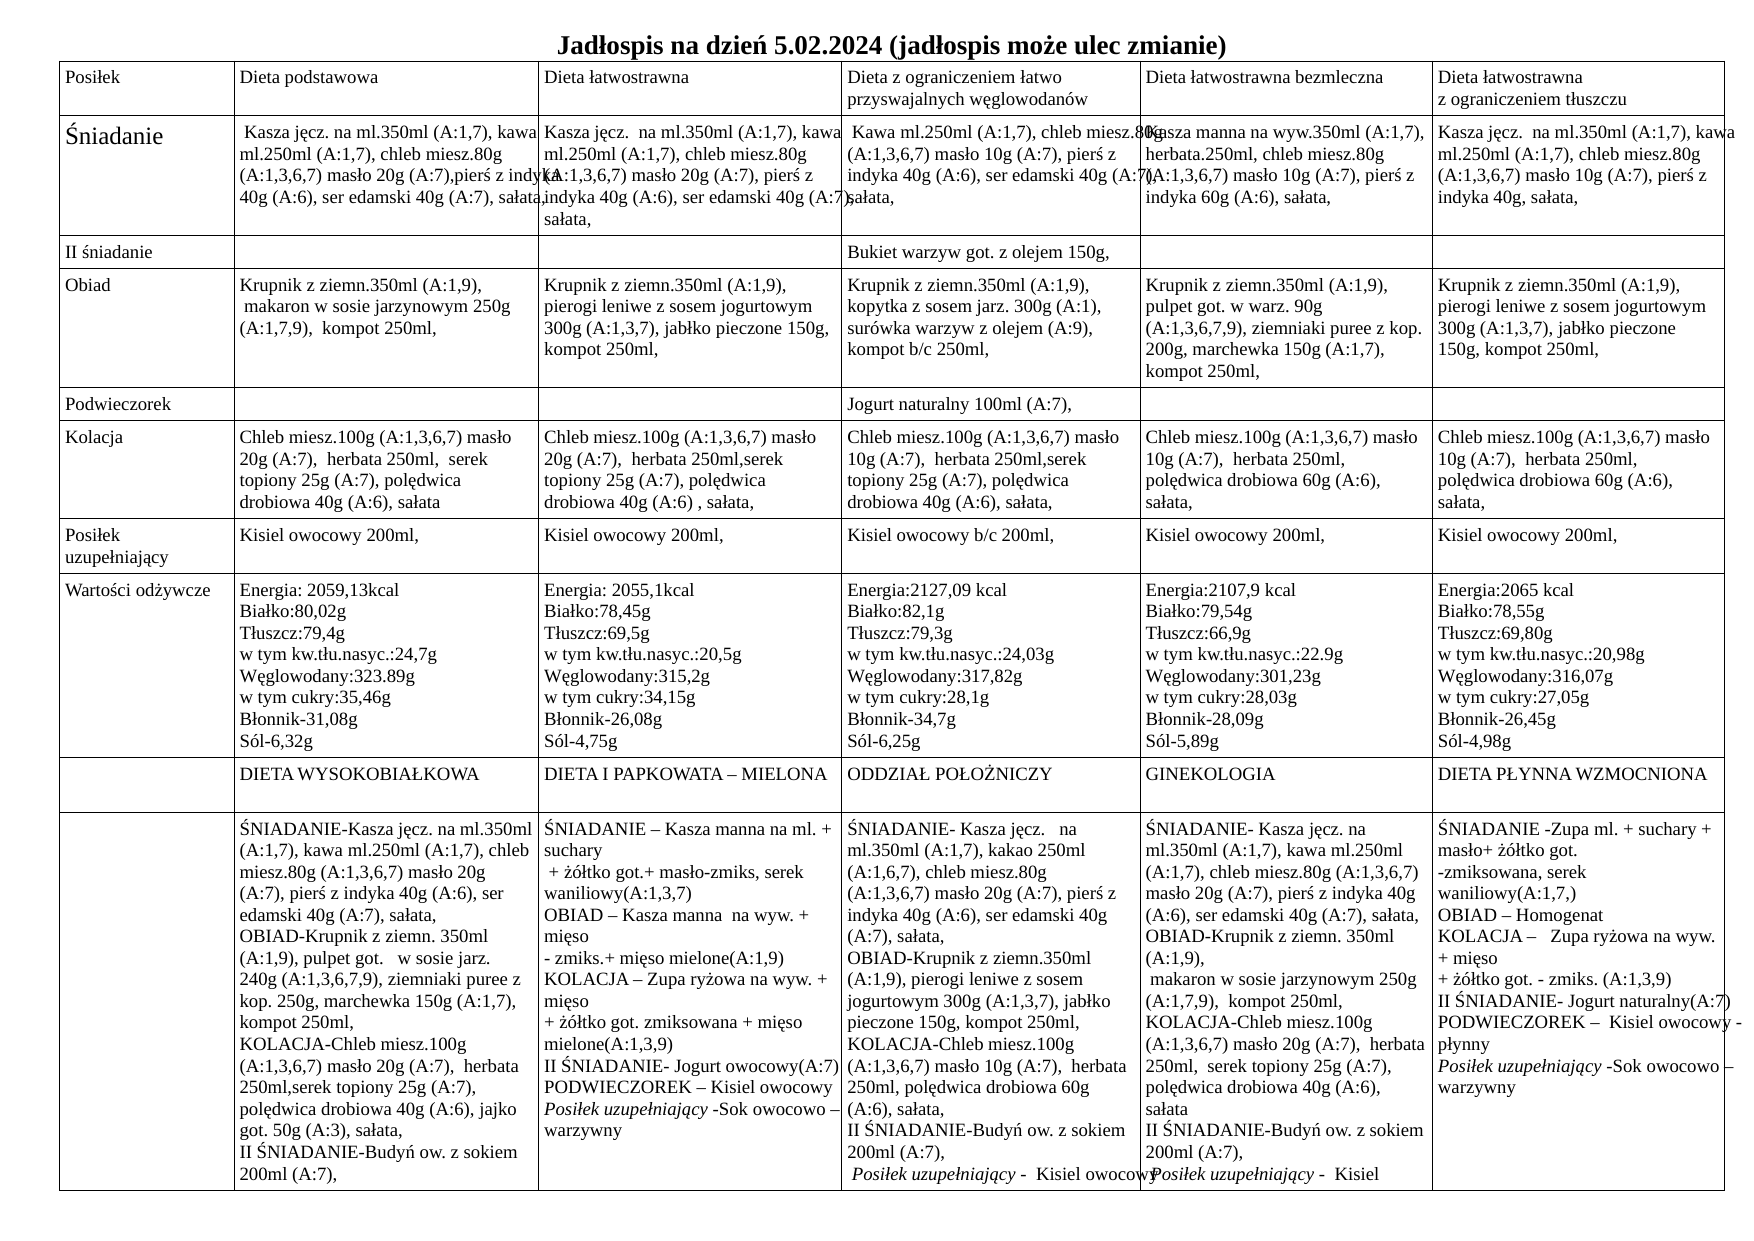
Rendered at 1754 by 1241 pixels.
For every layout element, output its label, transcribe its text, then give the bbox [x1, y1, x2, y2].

table_cell [60, 813, 234, 1190]
table_cell Chleb miesz.100g (A:1,3,6,7) masło 20g (A:7), herbata 250ml, serek topiony 25g (A:7), polędwica drobiowa 40g (A:6), sałata [235, 421, 538, 518]
table_cell ŚNIADANIE- Kasza jęcz. na ml.350ml (A:1,7), kakao 250ml (A:1,6,7), chleb miesz.80g (A:1,3,6,7) masło 20g (A:7), pierś z indyka 40g (A:6), ser edamski 40g (A:7), sałata, OBIAD-Krupnik z ziemn.350ml (A:1,9), pierogi leniwe z sosem jogurtowym 300g (A:1,3,7), jabłko pieczone 150g, kompot 250ml, KOLACJA-Chleb miesz.100g (A:1,3,6,7) masło 10g (A:7), herbata 250ml, polędwica drobiowa 60g (A:6), sałata, II ŚNIADANIE-Budyń ow. z sokiem 200ml (A:7), Posiłek uzupełniający - Kisiel owocowy 200ml [842, 813, 1140, 1190]
table_cell Krupnik z ziemn.350ml (A:1,9), pierogi leniwe z sosem jogurtowym 300g (A:1,3,7), jabłko pieczone 150g, kompot 250ml, [1433, 269, 1724, 387]
table_cell Chleb miesz.100g (A:1,3,6,7) masło 20g (A:7), herbata 250ml,serek topiony 25g (A:7), polędwica drobiowa 40g (A:6) , sałata, [539, 421, 841, 518]
table_cell Krupnik z ziemn.350ml (A:1,9), pierogi leniwe z sosem jogurtowym 300g (A:1,3,7), jabłko pieczone 150g, kompot 250ml, [539, 269, 841, 387]
table_cell II śniadanie [60, 236, 234, 268]
table_cell Kasza jęcz. na ml.350ml (A:1,7), kawa ml.250ml (A:1,7), chleb miesz.80g (A:1,3,6,7) masło 20g (A:7), pierś z indyka 40g (A:6), ser edamski 40g (A:7), sałata, [539, 116, 841, 235]
table_cell Energia:2065 kcal Białko:78,55g Tłuszcz:69,80g w tym kw.tłu.nasyc.:20,98g Węglowodany:316,07g w tym cukry:27,05g Błonnik-26,45g Sól-4,98g [1433, 574, 1724, 757]
table_header Dieta z ograniczeniem łatwo przyswajalnych węglowodanów [842, 62, 1140, 115]
table_cell Kisiel owocowy 200ml, [1141, 519, 1432, 573]
table_cell Bukiet warzyw got. z olejem 150g, [842, 236, 1140, 268]
table_cell Kisiel owocowy 200ml, [1433, 519, 1724, 573]
table_cell Jogurt naturalny 100ml (A:7), [842, 388, 1140, 420]
table_cell DIETA PŁYNNA WZMOCNIONA [1433, 758, 1724, 812]
table_cell Krupnik z ziemn.350ml (A:1,9), pulpet got. w warz. 90g (A:1,3,6,7,9), ziemniaki puree z kop. 200g, marchewka 150g (A:1,7), kompot 250ml, [1141, 269, 1432, 387]
table_cell Krupnik z ziemn.350ml (A:1,9), makaron w sosie jarzynowym 250g (A:1,7,9), kompot 250ml, [235, 269, 538, 387]
table_cell Chleb miesz.100g (A:1,3,6,7) masło 10g (A:7), herbata 250ml,serek topiony 25g (A:7), polędwica drobiowa 40g (A:6), sałata, [842, 421, 1140, 518]
table_header Posiłek [60, 62, 234, 115]
table_cell GINEKOLOGIA [1141, 758, 1432, 812]
table_cell Kolacja [60, 421, 234, 518]
table_cell ŚNIADANIE -Zupa ml. + suchary + masło+ żółtko got. -zmiksowana, serek waniliowy(A:1,7,) OBIAD – Homogenat KOLACJA – Zupa ryżowa na wyw. + mięso + żółtko got. - zmiks. (A:1,3,9) II ŚNIADANIE- Jogurt naturalny(A:7) PODWIECZOREK – Kisiel owocowy - płynny Posiłek uzupełniający -Sok owocowo – warzywny [1433, 813, 1724, 1190]
table_cell [60, 758, 234, 812]
text Jadłospis na dzień 5.02.2024 (jadłospis może ulec zmianie) [59, 29, 1724, 61]
table_cell Energia:2127,09 kcal Białko:82,1g Tłuszcz:79,3g w tym kw.tłu.nasyc.:24,03g Węglowodany:317,82g w tym cukry:28,1g Błonnik-34,7g Sól-6,25g [842, 574, 1140, 757]
table_cell [539, 236, 841, 268]
table_cell Kasza manna na wyw.350ml (A:1,7), herbata.250ml, chleb miesz.80g (A:1,3,6,7) masło 10g (A:7), pierś z indyka 60g (A:6), sałata, [1141, 116, 1432, 235]
table_cell ODDZIAŁ POŁOŻNICZY [842, 758, 1140, 812]
table_header Dieta podstawowa [235, 62, 538, 115]
table_header Dieta łatwostrawna z ograniczeniem tłuszczu [1433, 62, 1724, 115]
table_cell [1141, 236, 1432, 268]
table_cell DIETA I PAPKOWATA – MIELONA [539, 758, 841, 812]
table_cell ŚNIADANIE-Kasza jęcz. na ml.350ml (A:1,7), kawa ml.250ml (A:1,7), chleb miesz.80g (A:1,3,6,7) masło 20g (A:7), pierś z indyka 40g (A:6), ser edamski 40g (A:7), sałata, OBIAD-Krupnik z ziemn. 350ml (A:1,9), pulpet got. w sosie jarz. 240g (A:1,3,6,7,9), ziemniaki puree z kop. 250g, marchewka 150g (A:1,7), kompot 250ml, KOLACJA-Chleb miesz.100g (A:1,3,6,7) masło 20g (A:7), herbata 250ml,serek topiony 25g (A:7), polędwica drobiowa 40g (A:6), jajko got. 50g (A:3), sałata, II ŚNIADANIE-Budyń ow. z sokiem 200ml (A:7), [235, 813, 538, 1190]
table_cell Podwieczorek [60, 388, 234, 420]
table_cell Kasza jęcz. na ml.350ml (A:1,7), kawa ml.250ml (A:1,7), chleb miesz.80g (A:1,3,6,7) masło 10g (A:7), pierś z indyka 40g, sałata, [1433, 116, 1724, 235]
table_cell [235, 236, 538, 268]
table_cell Posiłek uzupełniający [60, 519, 234, 573]
table_cell Chleb miesz.100g (A:1,3,6,7) masło 10g (A:7), herbata 250ml, polędwica drobiowa 60g (A:6), sałata, [1433, 421, 1724, 518]
table_cell Kasza jęcz. na ml.350ml (A:1,7), kawa ml.250ml (A:1,7), chleb miesz.80g (A:1,3,6,7) masło 20g (A:7),pierś z indyka 40g (A:6), ser edamski 40g (A:7), sałata, [235, 116, 538, 235]
table_cell Kawa ml.250ml (A:1,7), chleb miesz.80g (A:1,3,6,7) masło 10g (A:7), pierś z indyka 40g (A:6), ser edamski 40g (A:7), sałata, [842, 116, 1140, 235]
table_cell Energia: 2055,1kcal Białko:78,45g Tłuszcz:69,5g w tym kw.tłu.nasyc.:20,5g Węglowodany:315,2g w tym cukry:34,15g Błonnik-26,08g Sól-4,75g [539, 574, 841, 757]
table_cell [1141, 388, 1432, 420]
table_cell Krupnik z ziemn.350ml (A:1,9), kopytka z sosem jarz. 300g (A:1), surówka warzyw z olejem (A:9), kompot b/c 250ml, [842, 269, 1140, 387]
table_cell Wartości odżywcze [60, 574, 234, 757]
table_cell [1433, 388, 1724, 420]
table_cell Chleb miesz.100g (A:1,3,6,7) masło 10g (A:7), herbata 250ml, polędwica drobiowa 60g (A:6), sałata, [1141, 421, 1432, 518]
table_cell Śniadanie [60, 116, 234, 235]
table_cell Energia: 2059,13kcal Białko:80,02g Tłuszcz:79,4g w tym kw.tłu.nasyc.:24,7g Węglowodany:323.89g w tym cukry:35,46g Błonnik-31,08g Sól-6,32g [235, 574, 538, 757]
table_cell Kisiel owocowy 200ml, [235, 519, 538, 573]
table_cell [539, 388, 841, 420]
table_cell Kisiel owocowy 200ml, [539, 519, 841, 573]
table_cell DIETA WYSOKOBIAŁKOWA [235, 758, 538, 812]
table_cell ŚNIADANIE – Kasza manna na ml. + suchary + żółtko got.+ masło-zmiks, serek waniliowy(A:1,3,7) OBIAD – Kasza manna na wyw. + mięso - zmiks.+ mięso mielone(A:1,9) KOLACJA – Zupa ryżowa na wyw. + mięso + żółtko got. zmiksowana + mięso mielone(A:1,3,9) II ŚNIADANIE- Jogurt owocowy(A:7) PODWIECZOREK – Kisiel owocowy Posiłek uzupełniający -Sok owocowo – warzywny [539, 813, 841, 1190]
table_header Dieta łatwostrawna bezmleczna [1141, 62, 1432, 115]
table_cell ŚNIADANIE- Kasza jęcz. na ml.350ml (A:1,7), kawa ml.250ml (A:1,7), chleb miesz.80g (A:1,3,6,7) masło 20g (A:7), pierś z indyka 40g (A:6), ser edamski 40g (A:7), sałata, OBIAD-Krupnik z ziemn. 350ml (A:1,9), makaron w sosie jarzynowym 250g (A:1,7,9), kompot 250ml, KOLACJA-Chleb miesz.100g (A:1,3,6,7) masło 20g (A:7), herbata 250ml, serek topiony 25g (A:7), polędwica drobiowa 40g (A:6), sałata II ŚNIADANIE-Budyń ow. z sokiem 200ml (A:7), Posiłek uzupełniający - Kisiel owocowy 200ml, [1141, 813, 1432, 1190]
table_cell [235, 388, 538, 420]
table_header Dieta łatwostrawna [539, 62, 841, 115]
table_cell Kisiel owocowy b/c 200ml, [842, 519, 1140, 573]
table_cell Obiad [60, 269, 234, 387]
table_cell Energia:2107,9 kcal Białko:79,54g Tłuszcz:66,9g w tym kw.tłu.nasyc.:22.9g Węglowodany:301,23g w tym cukry:28,03g Błonnik-28,09g Sól-5,89g [1141, 574, 1432, 757]
table_cell [1433, 236, 1724, 268]
